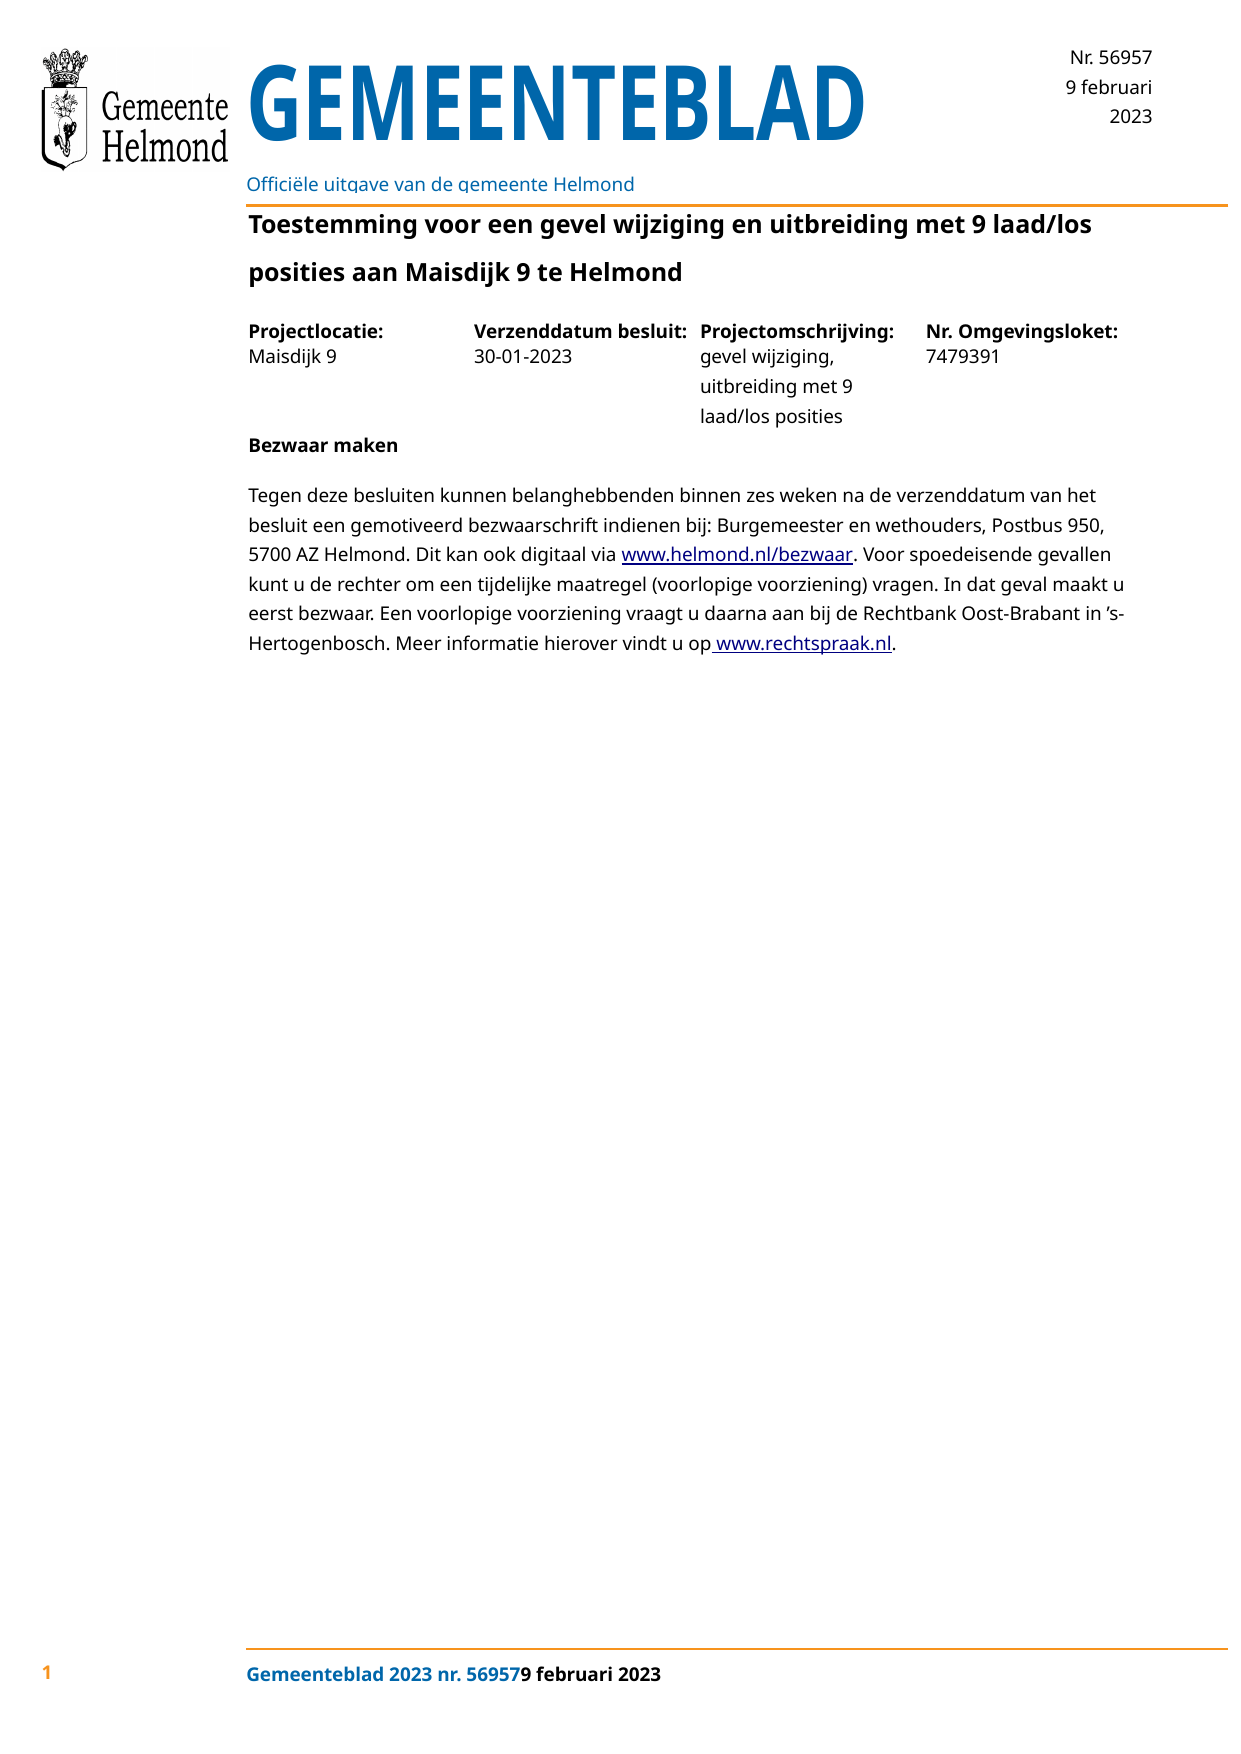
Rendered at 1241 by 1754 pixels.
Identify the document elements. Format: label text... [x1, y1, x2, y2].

picture [41, 47, 231, 172]
table_cell 30-01-2023 [474, 344, 700, 429]
text Toestemming voor een gevel wijziging en uitbreiding met 9 laad/los posities aan Maisdijk 9 te Helmond [248, 207, 1152, 288]
table_cell gevel wijziging, uitbreiding met 9 laad/los posities [700, 344, 926, 429]
table_cell 7479391 [926, 344, 1152, 429]
table_header Verzenddatum besluit: [474, 318, 700, 344]
table_header Projectlocatie: [248, 318, 474, 344]
text Tegen deze besluiten kunnen belanghebbenden binnen zes weken na de verzenddatum van het besluit een gemotiveerd bezwaarschrift indienen bij: Burgemeester en wethouders, Postbus 950, 5700 AZ Helmond. Dit kan ook digitaal via www.helmond.nl/bezwaar. Voor spoedeisende gevallen kunt u de rechter om een tijdelijke maatregel (voorlopige voorziening) vragen. In dat geval maakt u eerst bezwaar. Een voorlopige voorziening vraagt u daarna aan bij de Rechtbank Oost-Brabant in ’s-Hertogenbosch. Meer informatie hierover vindt u op www.rechtspraak.nl. [248, 482, 1152, 656]
table_cell Maisdijk 9 [248, 344, 474, 429]
table_header Nr. Omgevingsloket: [926, 318, 1152, 344]
table_header Projectomschrijving: [700, 318, 926, 344]
text Bezwaar maken [248, 432, 1152, 458]
